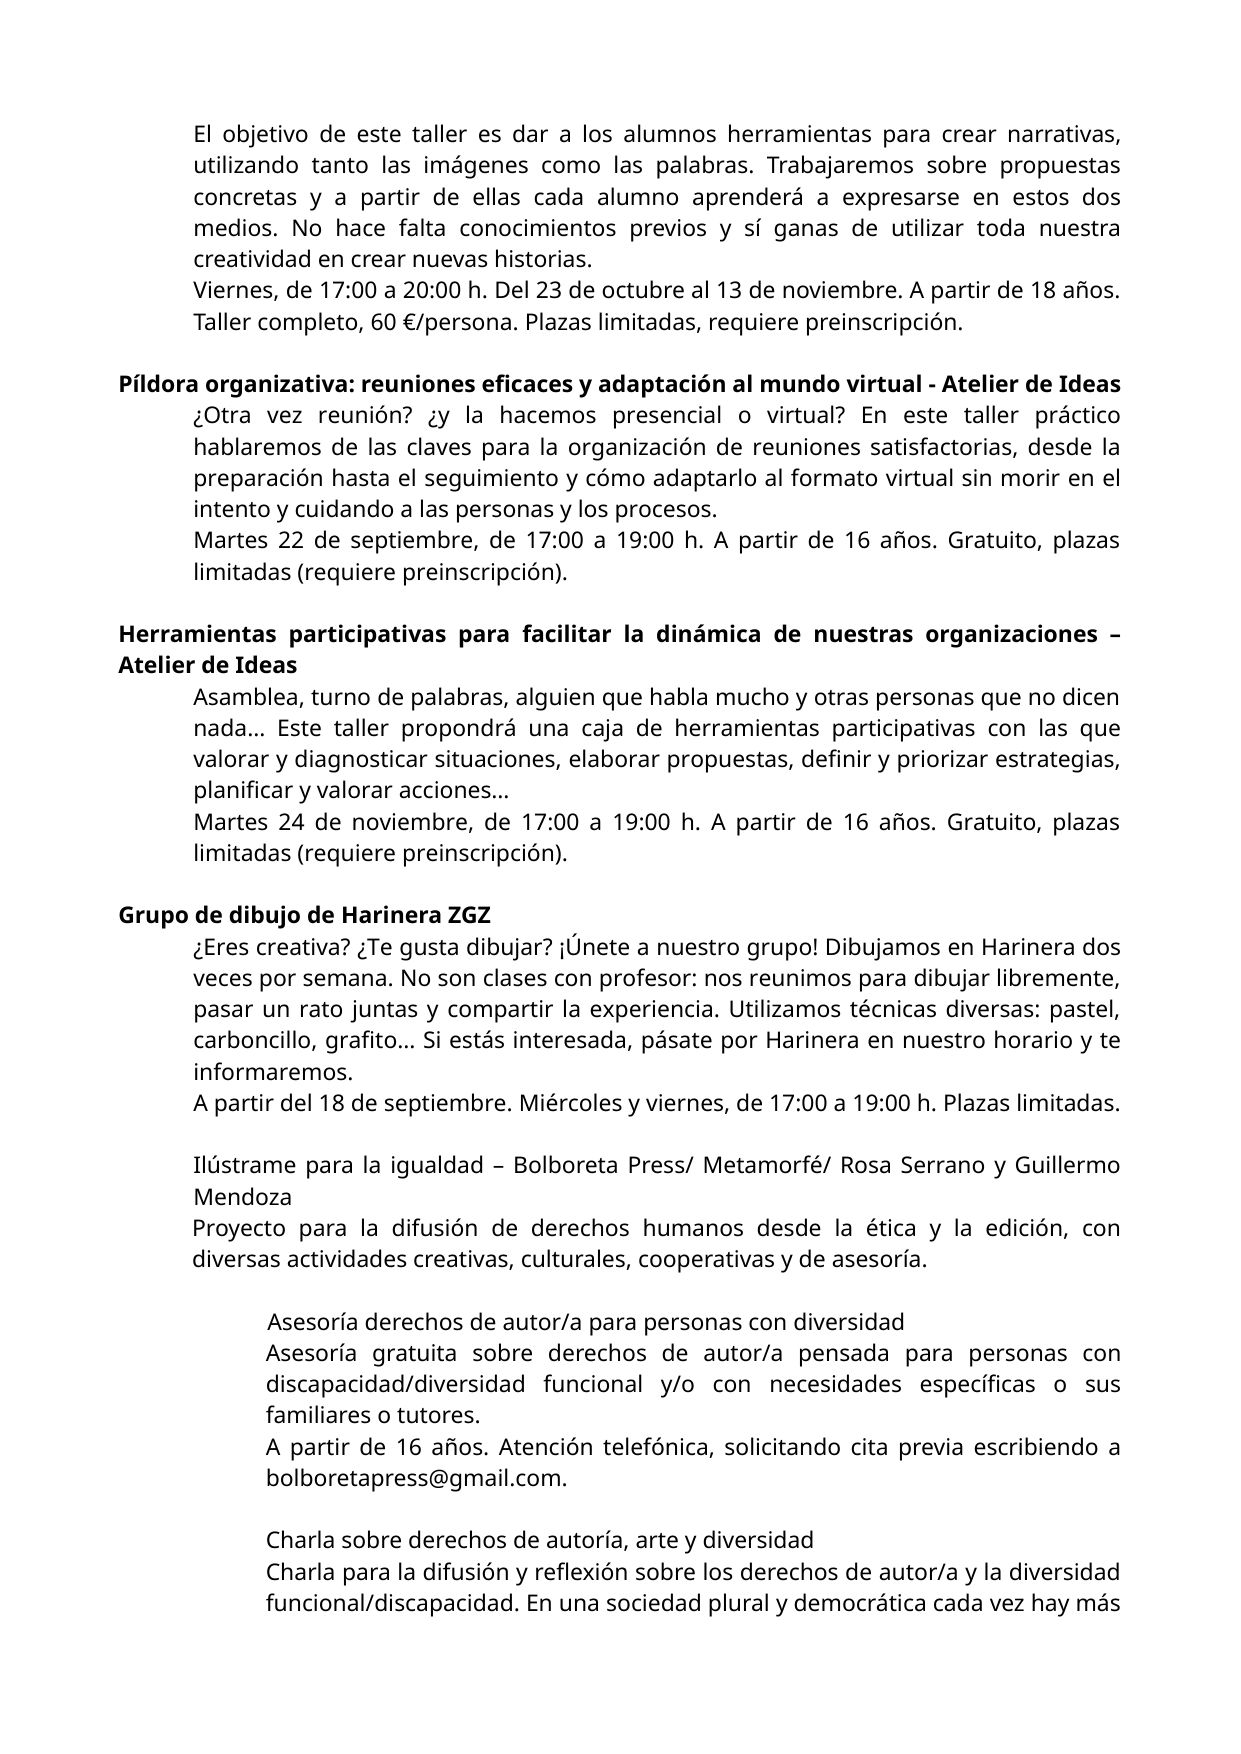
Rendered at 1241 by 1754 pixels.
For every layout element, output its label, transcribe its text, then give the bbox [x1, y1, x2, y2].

text Charla sobre derechos de autoría, arte y diversidad [192, 1524, 1122, 1556]
list ¿Otra vez reunión? ¿y la hacemos presencial o virtual? En este taller práctico hablaremos de las claves para la organización de reuniones satisfactorias, desde la preparación hasta el seguimiento y cómo adaptarlo al formato virtual sin morir en el intento y cuidando a las personas y los procesos. [193, 399, 1122, 524]
text El objetivo de este taller es dar a los alumnos herramientas para crear narrativas, utilizando tanto las imágenes como las palabras. Trabajaremos sobre propuestas concretas y a partir de ellas cada alumno aprenderá a expresarse en estos dos medios. No hace falta conocimientos previos y sí ganas de utilizar toda nuestra creatividad en crear nuevas historias. [193, 118, 1122, 274]
text Herramientas participativas para facilitar la dinámica de nuestras organizaciones – Atelier de Ideas [118, 618, 1122, 681]
list Asamblea, turno de palabras, alguien que habla mucho y otras personas que no dicen nada… Este taller propondrá una caja de herramientas participativas con las que valorar y diagnosticar situaciones, elaborar propuestas, definir y priorizar estrategias, planificar y valorar acciones… [193, 681, 1122, 806]
text A partir de 16 años. Atención telefónica, solicitando cita previa escribiendo a bolboretapress@gmail.com. [266, 1431, 1122, 1493]
list Martes 24 de noviembre, de 17:00 a 19:00 h. A partir de 16 años. Gratuito, plazas limitadas (requiere preinscripción). [193, 806, 1122, 868]
text Asesoría derechos de autor/a para personas con diversidad [193, 1306, 1122, 1337]
list Ilústrame para la igualdad – Bolboreta Press/ Metamorfé/ Rosa Serrano y Guillermo Mendoza [193, 1149, 1122, 1212]
list A partir del 18 de septiembre. Miércoles y viernes, de 17:00 a 19:00 h. Plazas limitadas. [193, 1087, 1122, 1118]
text Grupo de dibujo de Harinera ZGZ [118, 899, 1122, 931]
list Martes 22 de septiembre, de 17:00 a 19:00 h. A partir de 16 años. Gratuito, plazas limitadas (requiere preinscripción). [193, 524, 1122, 587]
text Píldora organizativa: reuniones eficaces y adaptación al mundo virtual - Atelier de Ideas [118, 368, 1122, 399]
text Proyecto para la difusión de derechos humanos desde la ética y la edición, con diversas actividades creativas, culturales, cooperativas y de asesoría. [192, 1212, 1122, 1274]
text Charla para la difusión y reflexión sobre los derechos de autor/a y la diversidad funcional/discapacidad. En una sociedad plural y democrática cada vez hay más [266, 1556, 1122, 1618]
list ¿Eres creativa? ¿Te gusta dibujar? ¡Únete a nuestro grupo! Dibujamos en Harinera dos veces por semana. No son clases con profesor: nos reunimos para dibujar libremente, pasar un rato juntas y compartir la experiencia. Utilizamos técnicas diversas: pastel, carboncillo, grafito… Si estás interesada, pásate por Harinera en nuestro horario y te informaremos. [193, 931, 1122, 1087]
text Asesoría gratuita sobre derechos de autor/a pensada para personas con discapacidad/diversidad funcional y/o con necesidades específicas o sus familiares o tutores. [266, 1337, 1122, 1431]
text Viernes, de 17:00 a 20:00 h. Del 23 de octubre al 13 de noviembre. A partir de 18 años. Taller completo, 60 €/persona. Plazas limitadas, requiere preinscripción. [193, 274, 1122, 337]
